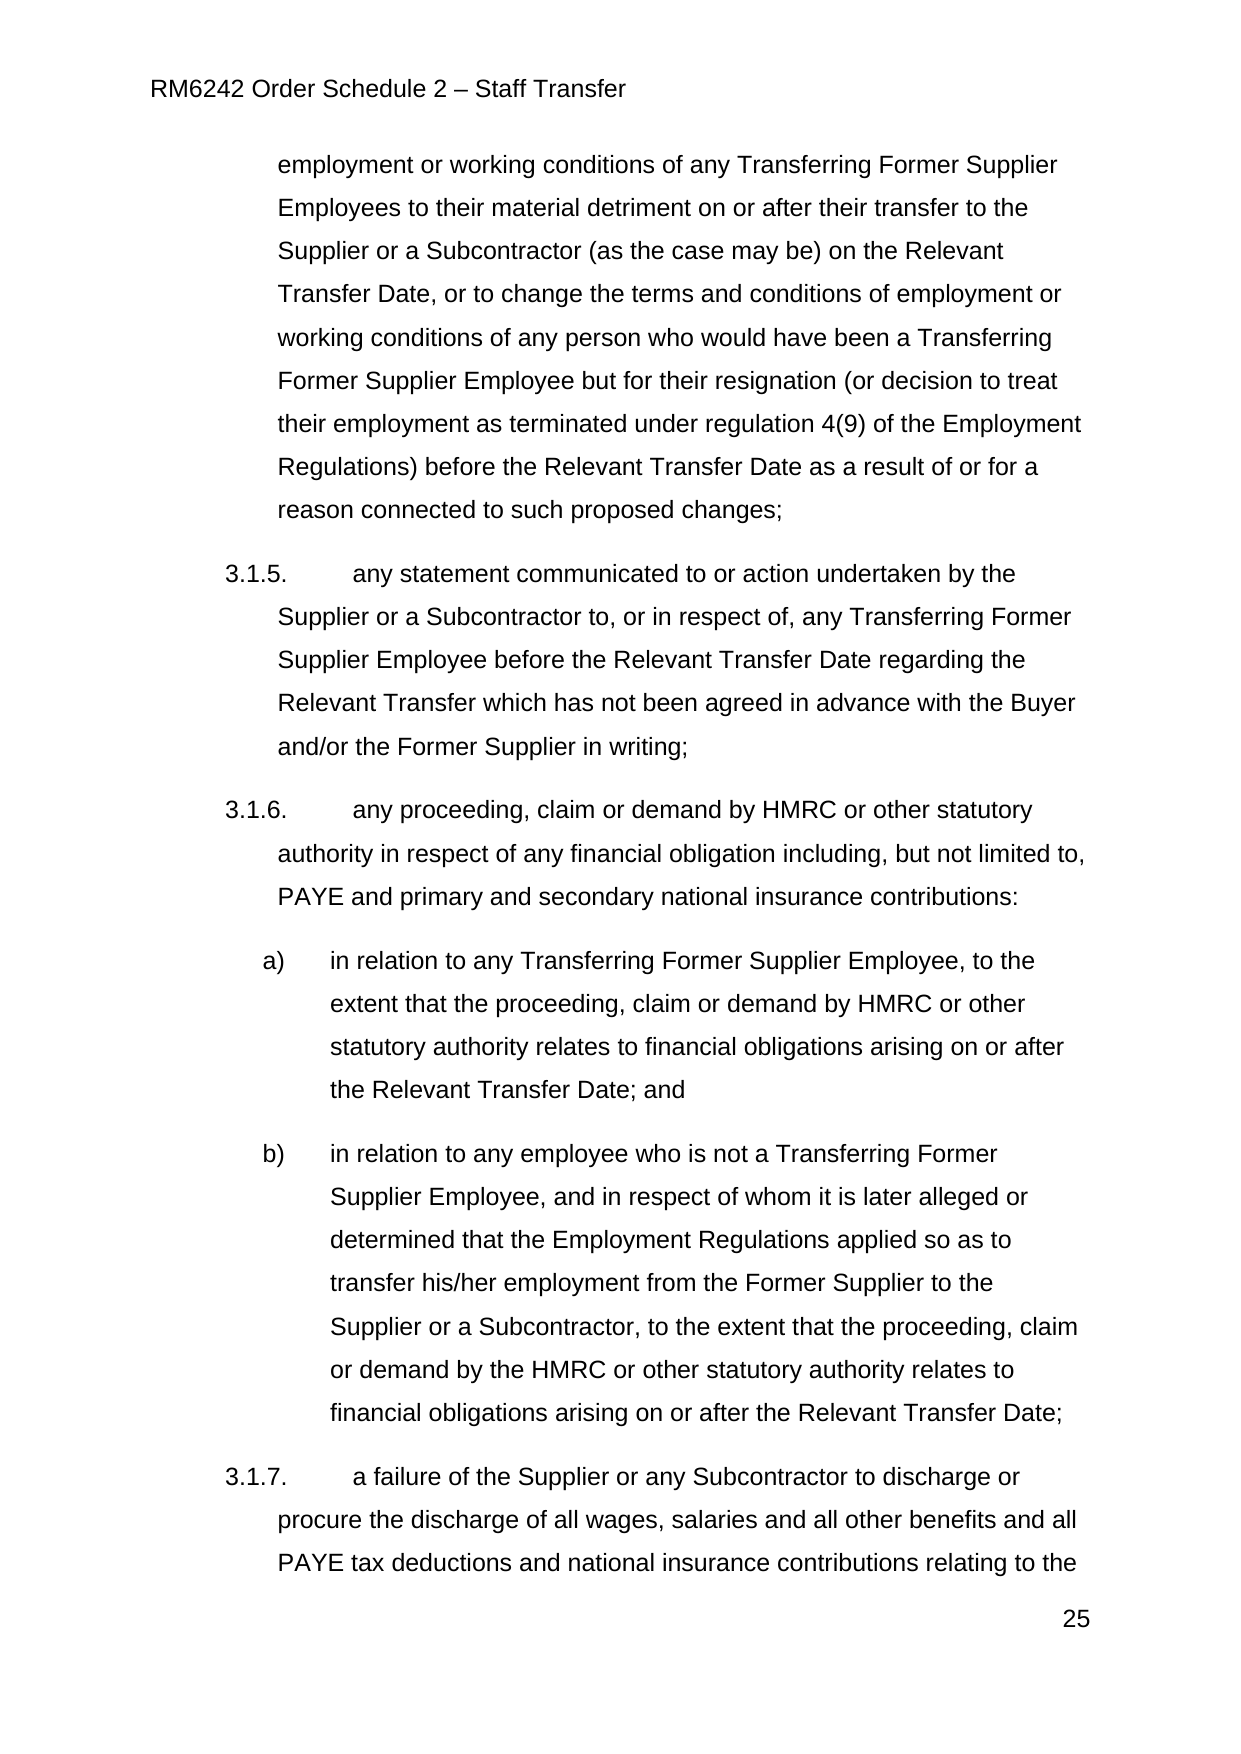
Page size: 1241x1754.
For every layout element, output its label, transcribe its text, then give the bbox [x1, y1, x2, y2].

list any proceeding, claim or demand by HMRC or other statutory authority in respect of any financial obligation including, but not limited to, PAYE and primary and secondary national insurance contributions: [225, 795, 1090, 910]
list in relation to any employee who is not a Transferring Former Supplier Employee, and in respect of whom it is later alleged or determined that the Employment Regulations applied so as to transfer his/her employment from the Former Supplier to the Supplier or a Subcontractor, to the extent that the proceeding, claim or demand by the HMRC or other statutory authority relates to financial obligations arising on or after the Relevant Transfer Date; [262, 1139, 1090, 1426]
list any statement communicated to or action undertaken by the Supplier or a Subcontractor to, or in respect of, any Transferring Former Supplier Employee before the Relevant Transfer Date regarding the Relevant Transfer which has not been agreed in advance with the Buyer and/or the Former Supplier in writing; [225, 559, 1090, 760]
list in relation to any Transferring Former Supplier Employee, to the extent that the proceeding, claim or demand by HMRC or other statutory authority relates to financial obligations arising on or after the Relevant Transfer Date; and [262, 946, 1090, 1104]
list a failure of the Supplier or any Subcontractor to discharge or procure the discharge of all wages, salaries and all other benefits and all PAYE tax deductions and national insurance contributions relating to the [225, 1462, 1090, 1577]
list employment or working conditions of any Transferring Former Supplier Employees to their material detriment on or after their transfer to the Supplier or a Subcontractor (as the case may be) on the Relevant Transfer Date, or to change the terms and conditions of employment or working conditions of any person who would have been a Transferring Former Supplier Employee but for their resignation (or decision to treat their employment as terminated under regulation 4(9) of the Employment Regulations) before the Relevant Transfer Date as a result of or for a reason connected to such proposed changes; [225, 150, 1090, 524]
